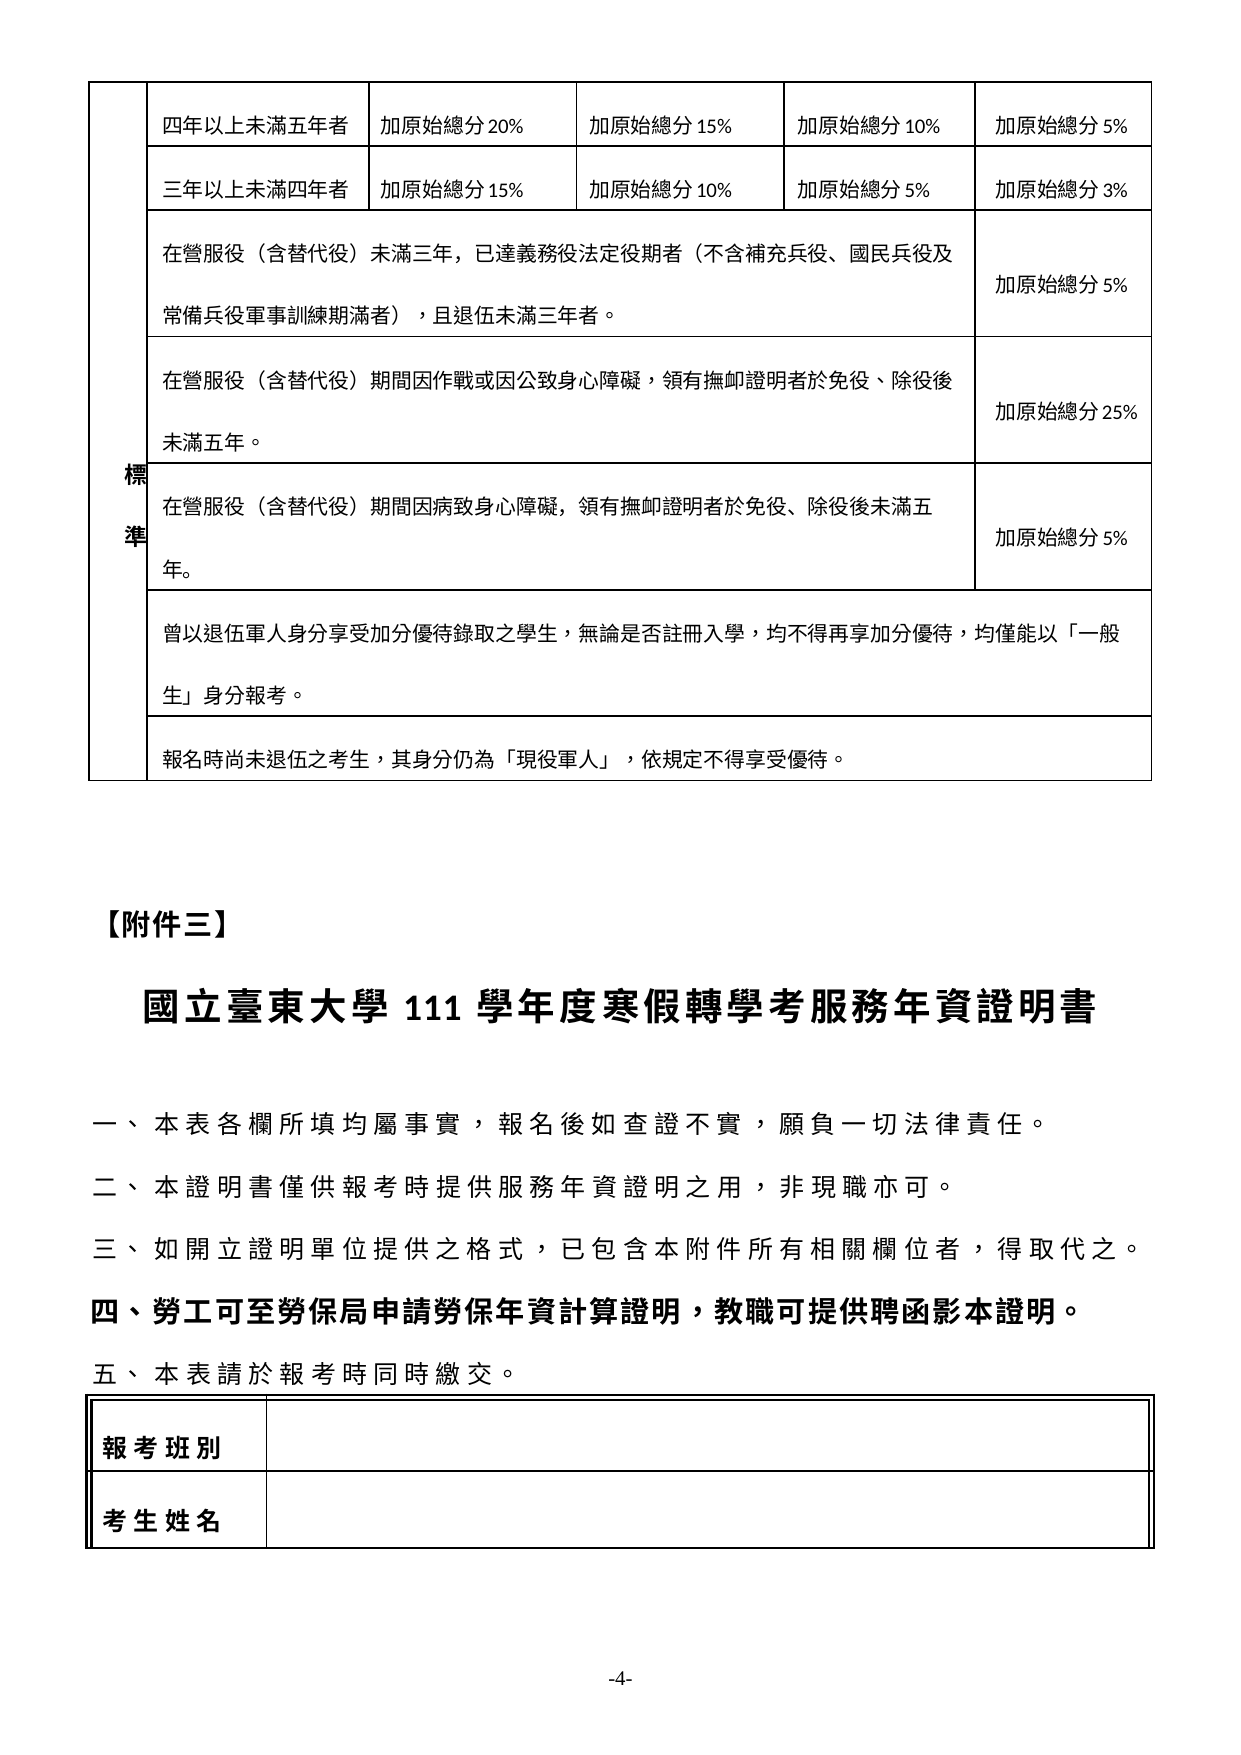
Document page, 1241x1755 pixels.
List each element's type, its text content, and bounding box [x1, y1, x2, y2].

table_cell [267, 1472, 1148, 1547]
table_header [267, 1396, 1151, 1470]
table_cell 加原始總分5% [976, 211, 1151, 336]
text 五、本表請於報考時同時繳交。 [89, 1331, 1151, 1393]
text 一、本表各欄所填均屬事實，報名後如查證不實，願負一切法律責任。 [89, 1081, 1151, 1143]
table_cell 三年以上未滿四年者 [148, 147, 368, 209]
table_cell 加原始總分5% [976, 83, 1151, 145]
subtitle 國立臺東大學111學年度寒假轉學考服務年資證明書 [89, 962, 1151, 1025]
table_cell 四年以上未滿五年者 [148, 83, 368, 145]
table_cell 在營服役（含替代役）期間因作戰或因公致身心障礙，領有撫卹證明者於免役、除役後未滿五年。 [148, 337, 974, 462]
table_cell 考生姓名 [93, 1472, 266, 1547]
table_cell 加原始總分3% [976, 147, 1151, 209]
table_cell 加原始總分20% [370, 83, 576, 145]
table_header 標準 [90, 83, 146, 779]
table_cell 加原始總分10% [785, 83, 974, 145]
text 四、勞工可至勞保局申請勞保年資計算證明，教職可提供聘函影本證明。 [89, 1268, 1151, 1331]
text 二、本證明書僅供報考時提供服務年資證明之用，非現職亦可。 [89, 1143, 1151, 1206]
table_cell 加原始總分15% [370, 147, 576, 209]
table_header [267, 1401, 1148, 1470]
table_cell 加原始總分5% [785, 147, 974, 209]
text 【附件三】 [89, 881, 1151, 943]
table_cell 加原始總分25% [976, 337, 1151, 462]
table_cell 加原始總分15% [577, 83, 783, 145]
table_cell 在營服役（含替代役）未滿三年，已達義務役法定役期者（不含補充兵役、國民兵役及常備兵役軍事訓練期滿者），且退伍未滿三年者。 [148, 211, 974, 336]
table_cell 曾以退伍軍人身分享受加分優待錄取之學生，無論是否註冊入學，均不得再享加分優待，均僅能以「一般生」身分報考。 [148, 591, 1151, 715]
text 三、如開立證明單位提供之格式，已包含本附件所有相關欄位者，得取代之。 [89, 1206, 1151, 1268]
table_header 報考班別 [89, 1396, 266, 1470]
table_cell 加原始總分5% [976, 464, 1151, 589]
table_cell 在營服役（含替代役）期間因病致身心障礙，領有撫卹證明者於免役、除役後未滿五年。 [148, 464, 974, 589]
table_cell 報名時尚未退伍之考生，其身分仍為「現役軍人」，依規定不得享受優待。 [148, 717, 1151, 779]
table_cell 加原始總分10% [577, 147, 783, 209]
